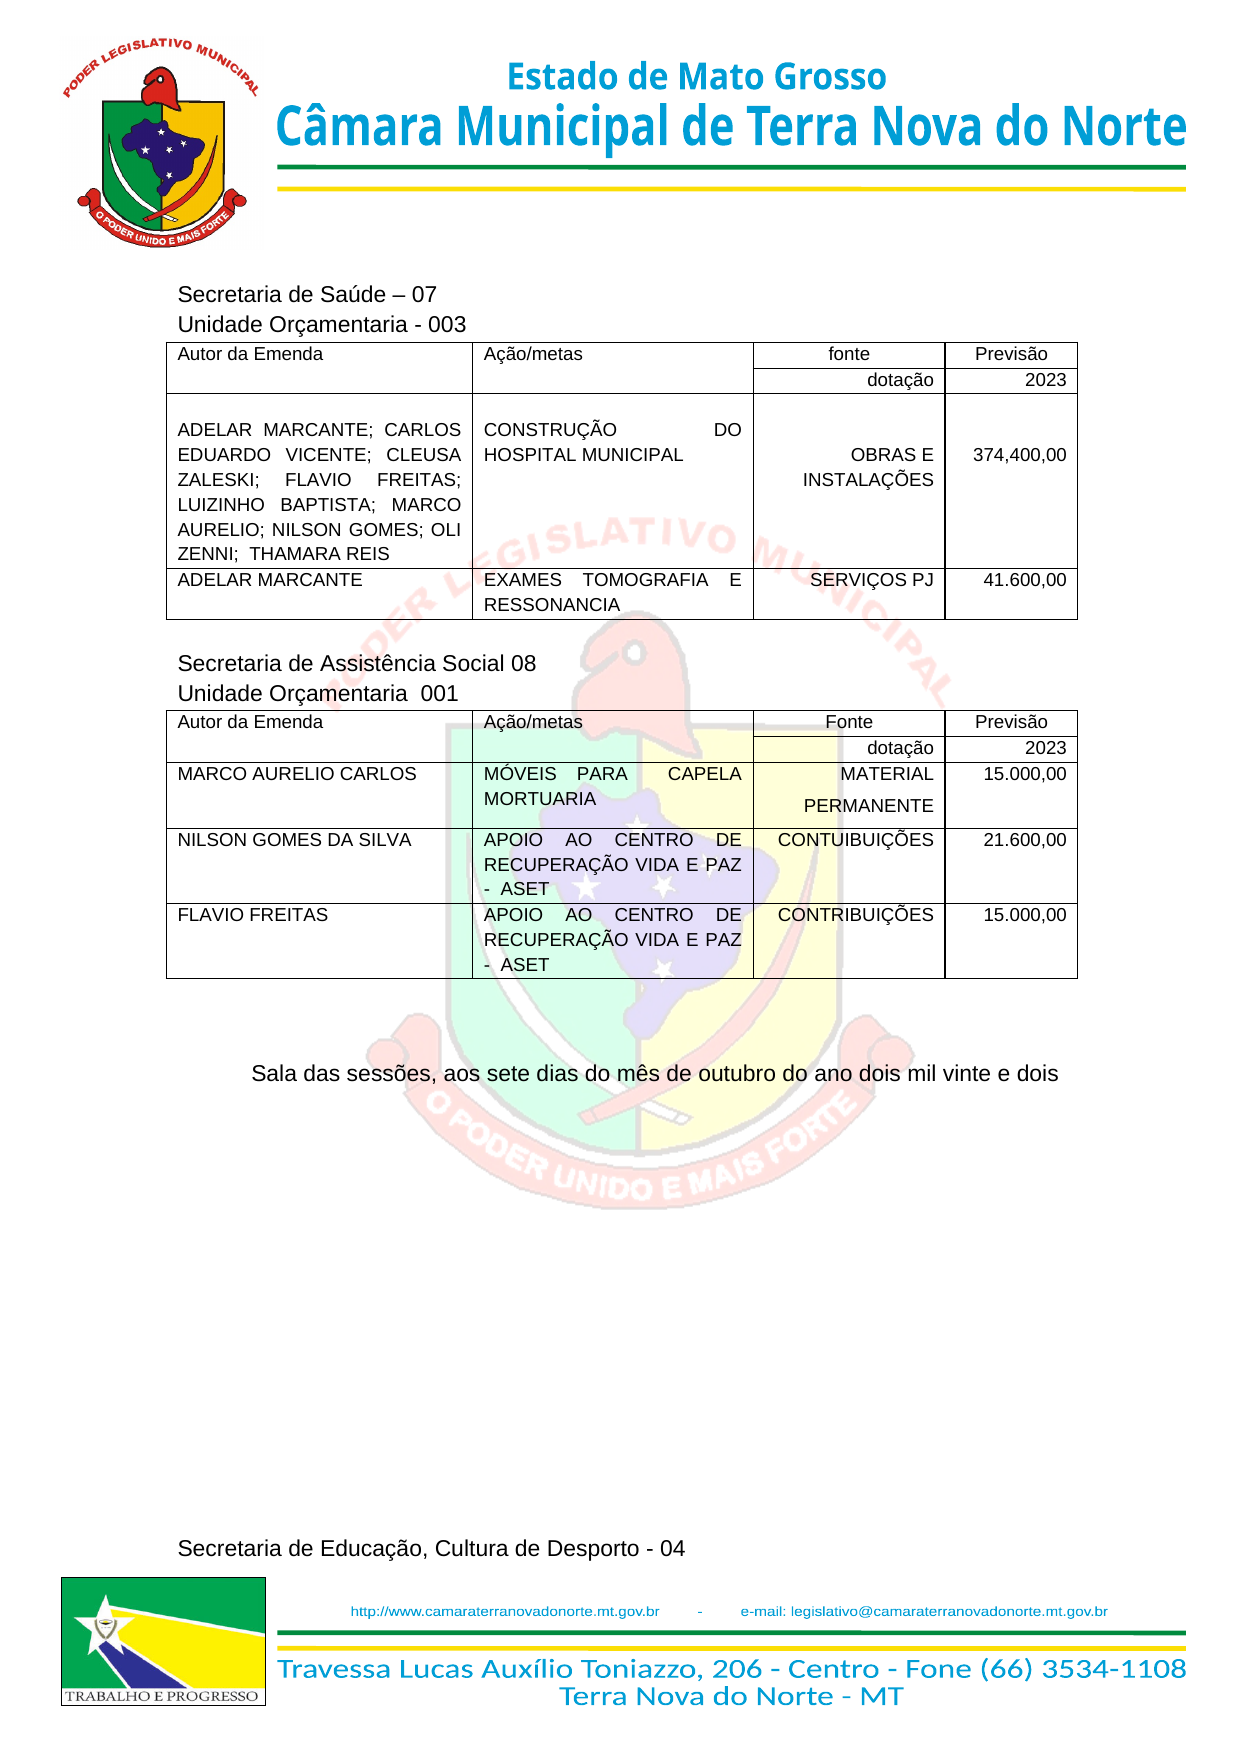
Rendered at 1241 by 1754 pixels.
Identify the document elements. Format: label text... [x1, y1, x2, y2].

table_cell dotação [754, 369, 944, 393]
table_cell 15.000,00 [971, 904, 1077, 978]
text Secretaria de Educação, Cultura de Desporto - 04 [177, 1535, 1063, 1561]
table_cell 21.600,00 [971, 829, 1077, 903]
table_header Previsão [971, 711, 1077, 736]
text Secretaria de Assistência Social 08 [971, 650, 1063, 676]
table_cell 2023 [946, 369, 1077, 393]
picture [862, 1606, 872, 1611]
table_cell 2023 [971, 737, 1077, 762]
picture [360, 1607, 372, 1614]
table_cell OBRAS E INSTALAÇÕES [754, 394, 944, 510]
table_header Autor da Emenda [167, 711, 307, 762]
table_cell CONSTRUÇÃO DO HOSPITAL MUNICIPAL [473, 394, 753, 510]
picture [59, 36, 264, 250]
text Sala das sessões, aos sete dias do mês de outubro do ano dois mil vinte e dois [971, 1060, 1063, 1086]
text Sala das sessões, aos sete dias do mês de outubro do ano dois mil vinte e dois [177, 1060, 307, 1086]
picture [476, 1607, 488, 1616]
picture [863, 1613, 872, 1618]
picture [834, 1606, 841, 1614]
text Secretaria de Saúde – 07 [177, 281, 1063, 308]
table_cell ADELAR MARCANTE [167, 569, 307, 618]
table_header fonte [754, 343, 944, 367]
table_header Ação/metas [473, 343, 753, 393]
picture [62, 1578, 265, 1705]
text Unidade Orçamentaria 001 [177, 680, 307, 706]
table_header Previsão [946, 343, 1077, 367]
table_cell 374,400,00 [946, 394, 1077, 568]
text Secretaria de Assistência Social 08 [177, 650, 307, 676]
text Unidade Orçamentaria - 003 [177, 311, 1063, 338]
picture [797, 1608, 802, 1616]
table_header Autor da Emenda [167, 343, 472, 393]
text Unidade Orçamentaria 001 [971, 680, 1063, 706]
table_cell NILSON GOMES DA SILVA [167, 829, 307, 903]
table_cell MARCO AURELIO CARLOS [167, 763, 307, 827]
table_cell ADELAR MARCANTE; CARLOS EDUARDO VICENTE; CLEUSA ZALESKI; FLAVIO FREITAS; LUIZINHO BAPTISTA; MARCO AURELIO; NILSON GOMES; OLI ZENNI; THAMARA REIS [167, 394, 472, 568]
picture [581, 1607, 592, 1616]
table_cell 15.000,00 [971, 763, 1077, 827]
table_cell 41.600,00 [971, 569, 1077, 618]
table_cell FLAVIO FREITAS [167, 904, 307, 978]
